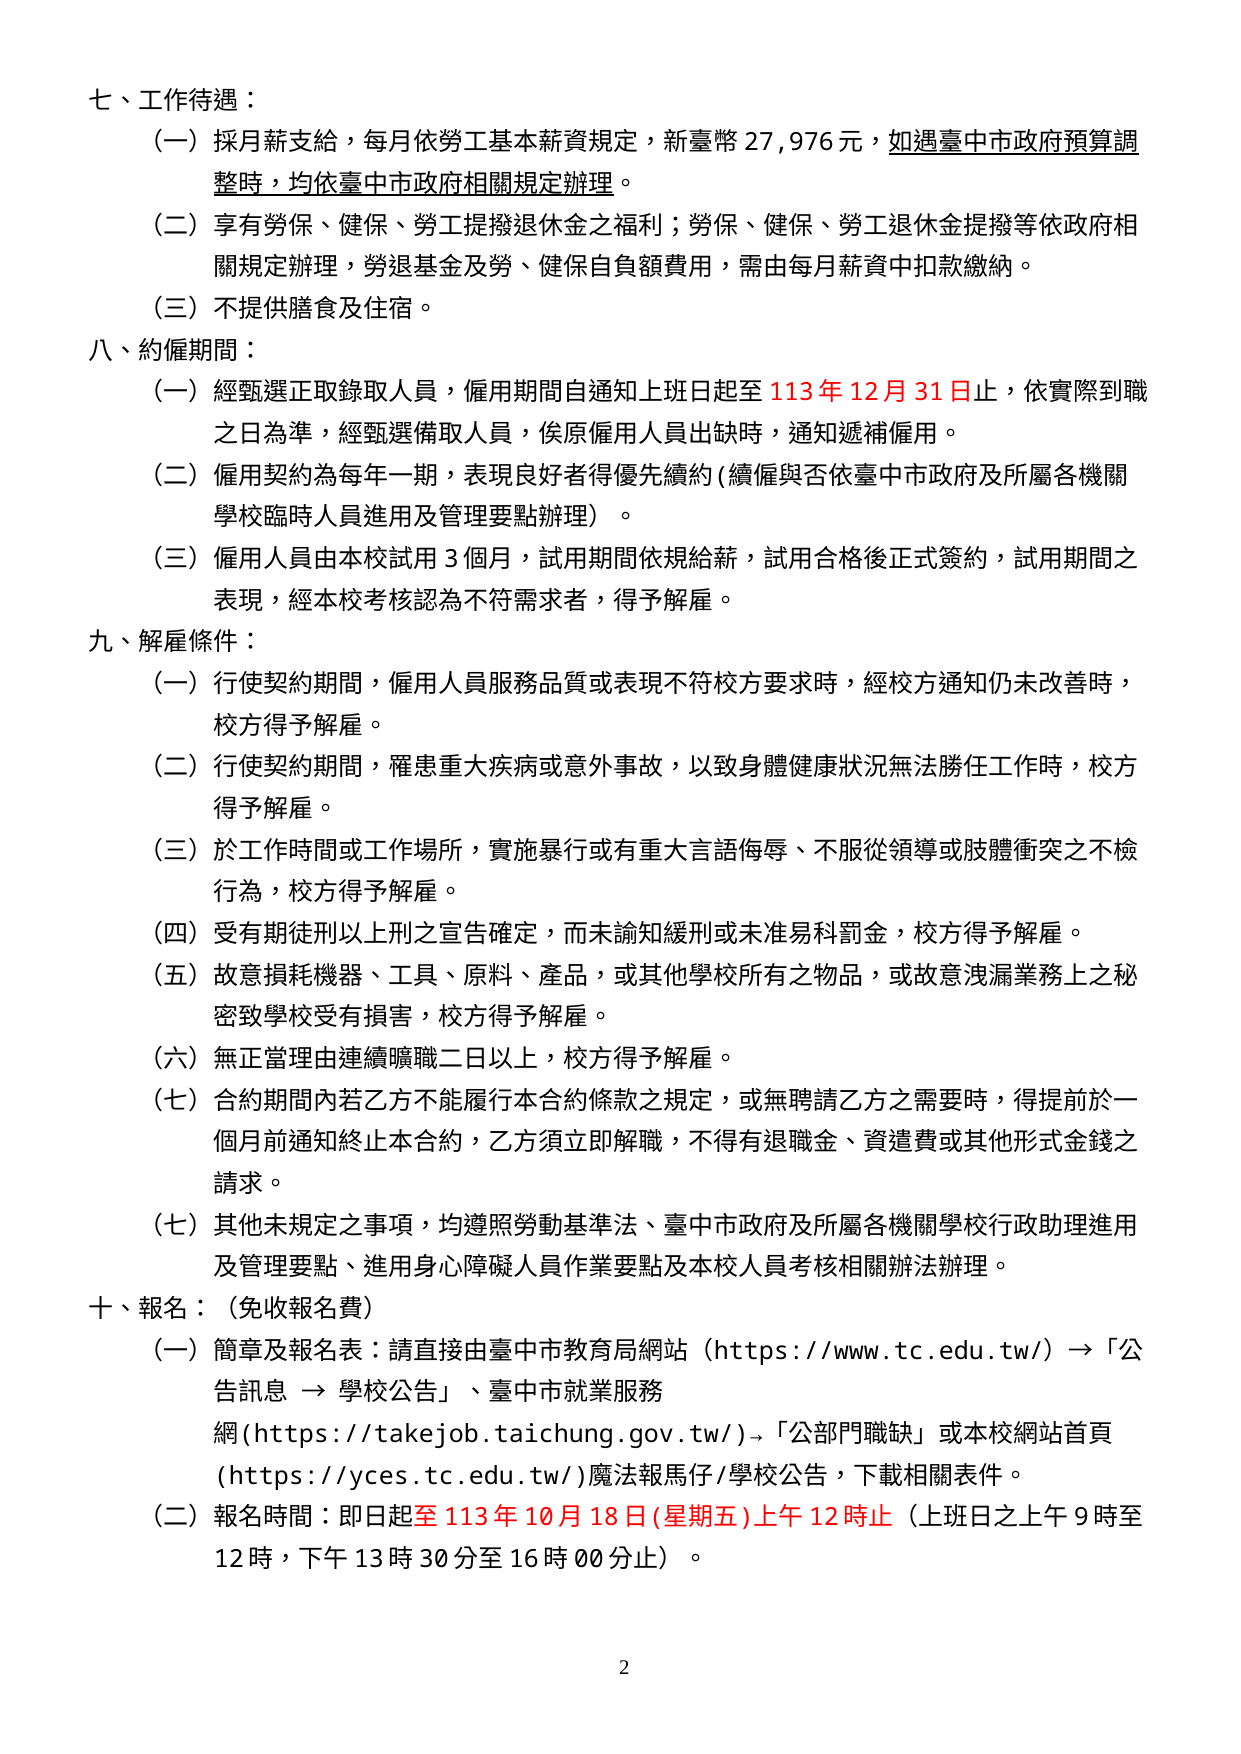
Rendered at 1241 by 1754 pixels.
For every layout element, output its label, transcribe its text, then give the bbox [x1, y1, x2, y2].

text （二）行使契約期間，罹患重大疾病或意外事故，以致身體健康狀況無法勝任工作時，校方得予解雇。 [139, 742, 1152, 826]
text 九、解雇條件： [89, 617, 1152, 659]
text （四）受有期徒刑以上刑之宣告確定，而未諭知緩刑或未准易科罰金，校方得予解雇。 [139, 909, 1152, 951]
text （七）合約期間內若乙方不能履行本合約條款之規定，或無聘請乙方之需要時，得提前於一個月前通知終止本合約，乙方須立即解職，不得有退職金、資遣費或其他形式金錢之請求。 [139, 1076, 1152, 1201]
text （一）採月薪支給，每月依勞工基本薪資規定，新臺幣27,976元，如遇臺中市政府預算調整時，均依臺中市政府相關規定辦理。 [139, 117, 1152, 201]
text （三）僱用人員由本校試用3個月，試用期間依規給薪，試用合格後正式簽約，試用期間之表現，經本校考核認為不符需求者，得予解雇。 [139, 534, 1152, 617]
text （二）僱用契約為每年一期，表現良好者得優先續約(續僱與否依臺中市政府及所屬各機關學校臨時人員進用及管理要點辦理）。 [139, 451, 1152, 534]
text （一）行使契約期間，僱用人員服務品質或表現不符校方要求時，經校方通知仍未改善時，校方得予解雇。 [139, 659, 1152, 742]
text 十、報名：（免收報名費） [89, 1284, 1152, 1326]
text （二）報名時間：即日起至113年10月18日(星期五)上午12時止（上班日之上午9時至12時，下午13時30分至16時00分止）。 [139, 1492, 1152, 1576]
text （二）享有勞保、健保、勞工提撥退休金之福利；勞保、健保、勞工退休金提撥等依政府相關規定辦理，勞退基金及勞、健保自負額費用，需由每月薪資中扣款繳納。 [139, 201, 1152, 284]
text （一）經甄選正取錄取人員，僱用期間自通知上班日起至113年12月31日止，依實際到職之日為準，經甄選備取人員，俟原僱用人員出缺時，通知遞補僱用。 [139, 367, 1152, 451]
text （一）簡章及報名表：請直接由臺中市教育局網站（https://www.tc.edu.tw/）→「公告訊息 → 學校公告」、臺中市就業服務網(https://takejob.taichung.gov.tw/)→「公部門職缺」或本校網站首頁(https://yces.tc.edu.tw/)魔法報馬仔/學校公告，下載相關表件。 [139, 1326, 1152, 1492]
text （七）其他未規定之事項，均遵照勞動基準法、臺中市政府及所屬各機關學校行政助理進用及管理要點、進用身心障礙人員作業要點及本校人員考核相關辦法辦理。 [139, 1201, 1152, 1284]
text （六）無正當理由連續曠職二日以上，校方得予解雇。 [139, 1034, 1152, 1076]
text 八、約僱期間： [89, 326, 1152, 367]
text （三）於工作時間或工作場所，實施暴行或有重大言語侮辱、不服從領導或肢體衝突之不檢行為，校方得予解雇。 [139, 826, 1152, 909]
text （五）故意損耗機器、工具、原料、產品，或其他學校所有之物品，或故意洩漏業務上之秘密致學校受有損害，校方得予解雇。 [139, 951, 1152, 1034]
text 七、工作待遇： [89, 76, 1152, 117]
text （三）不提供膳食及住宿。 [139, 284, 1152, 326]
